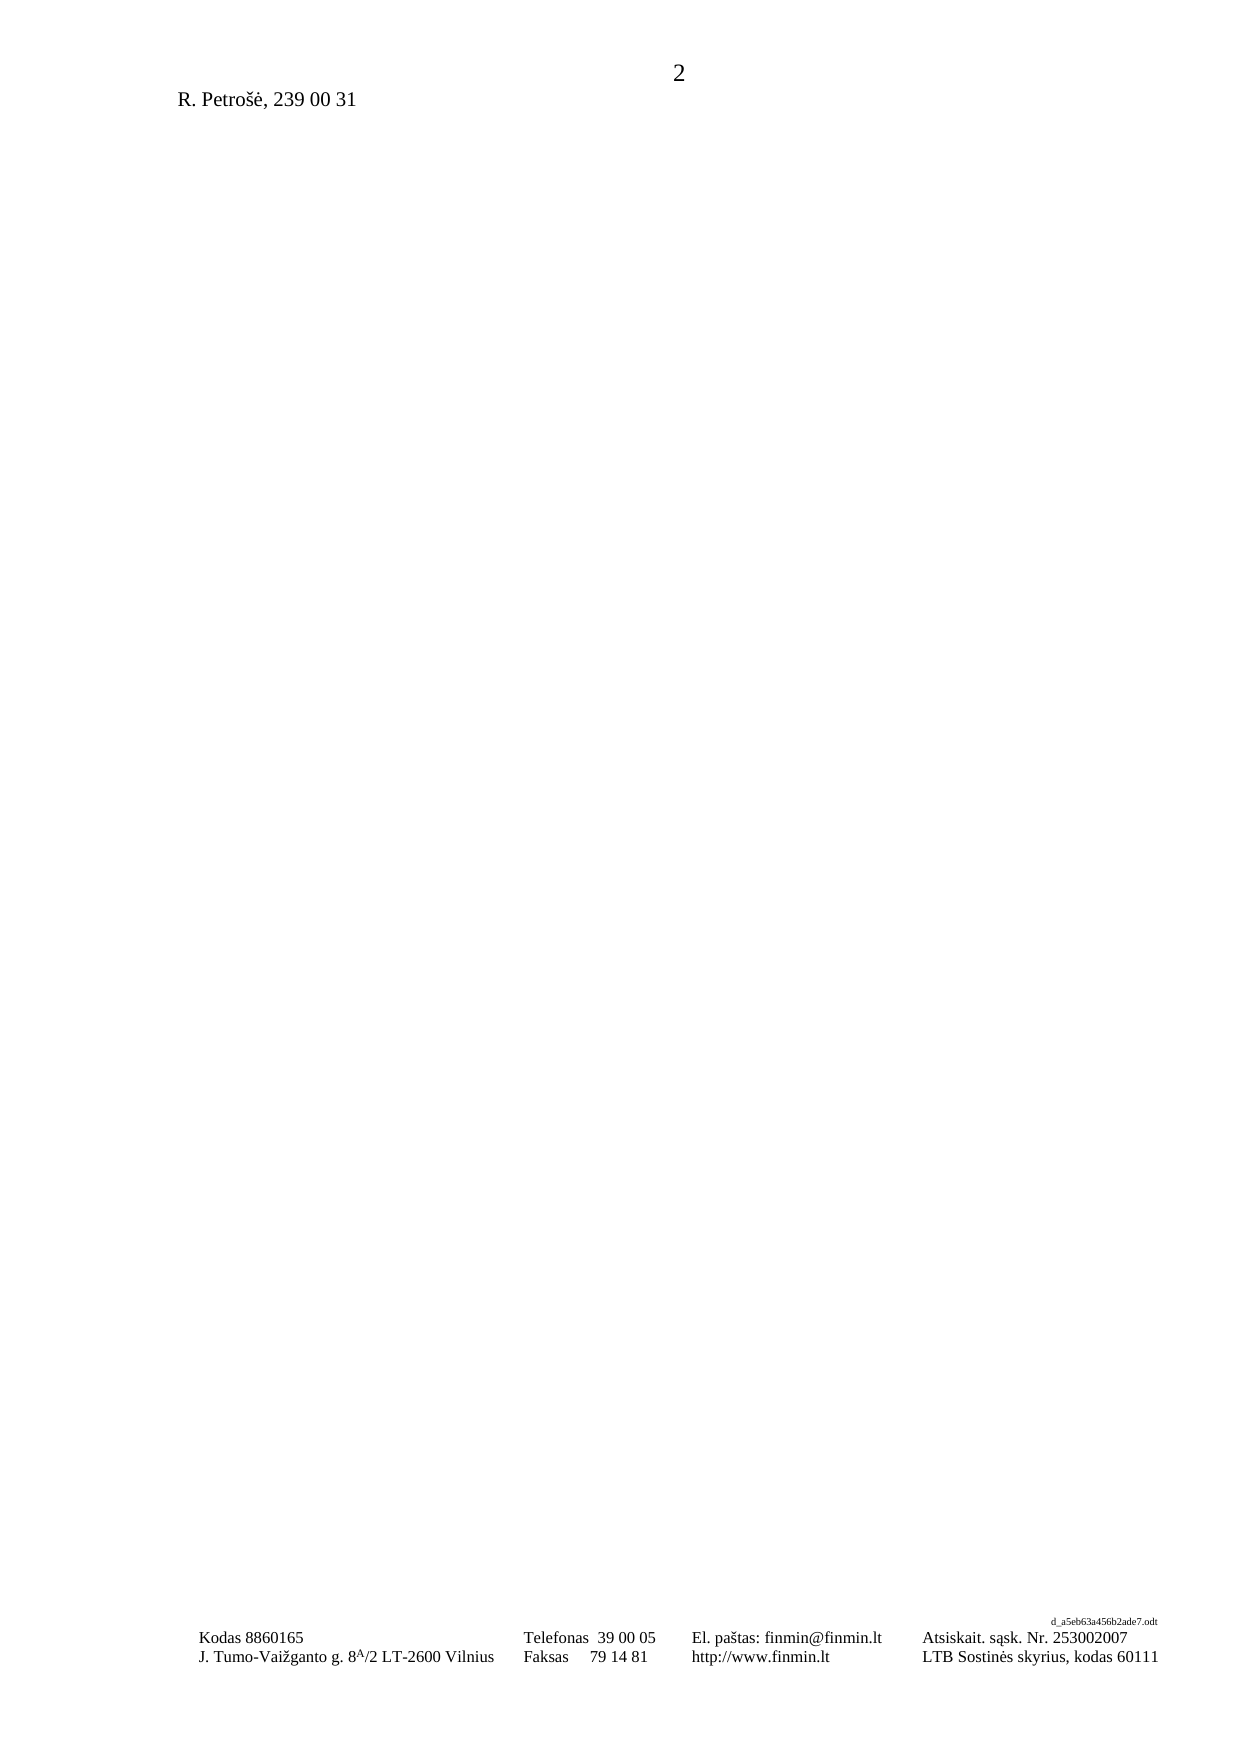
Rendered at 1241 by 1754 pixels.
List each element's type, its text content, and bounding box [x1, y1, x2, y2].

text R. Petrošė, 239 00 31 [177, 87, 1181, 111]
